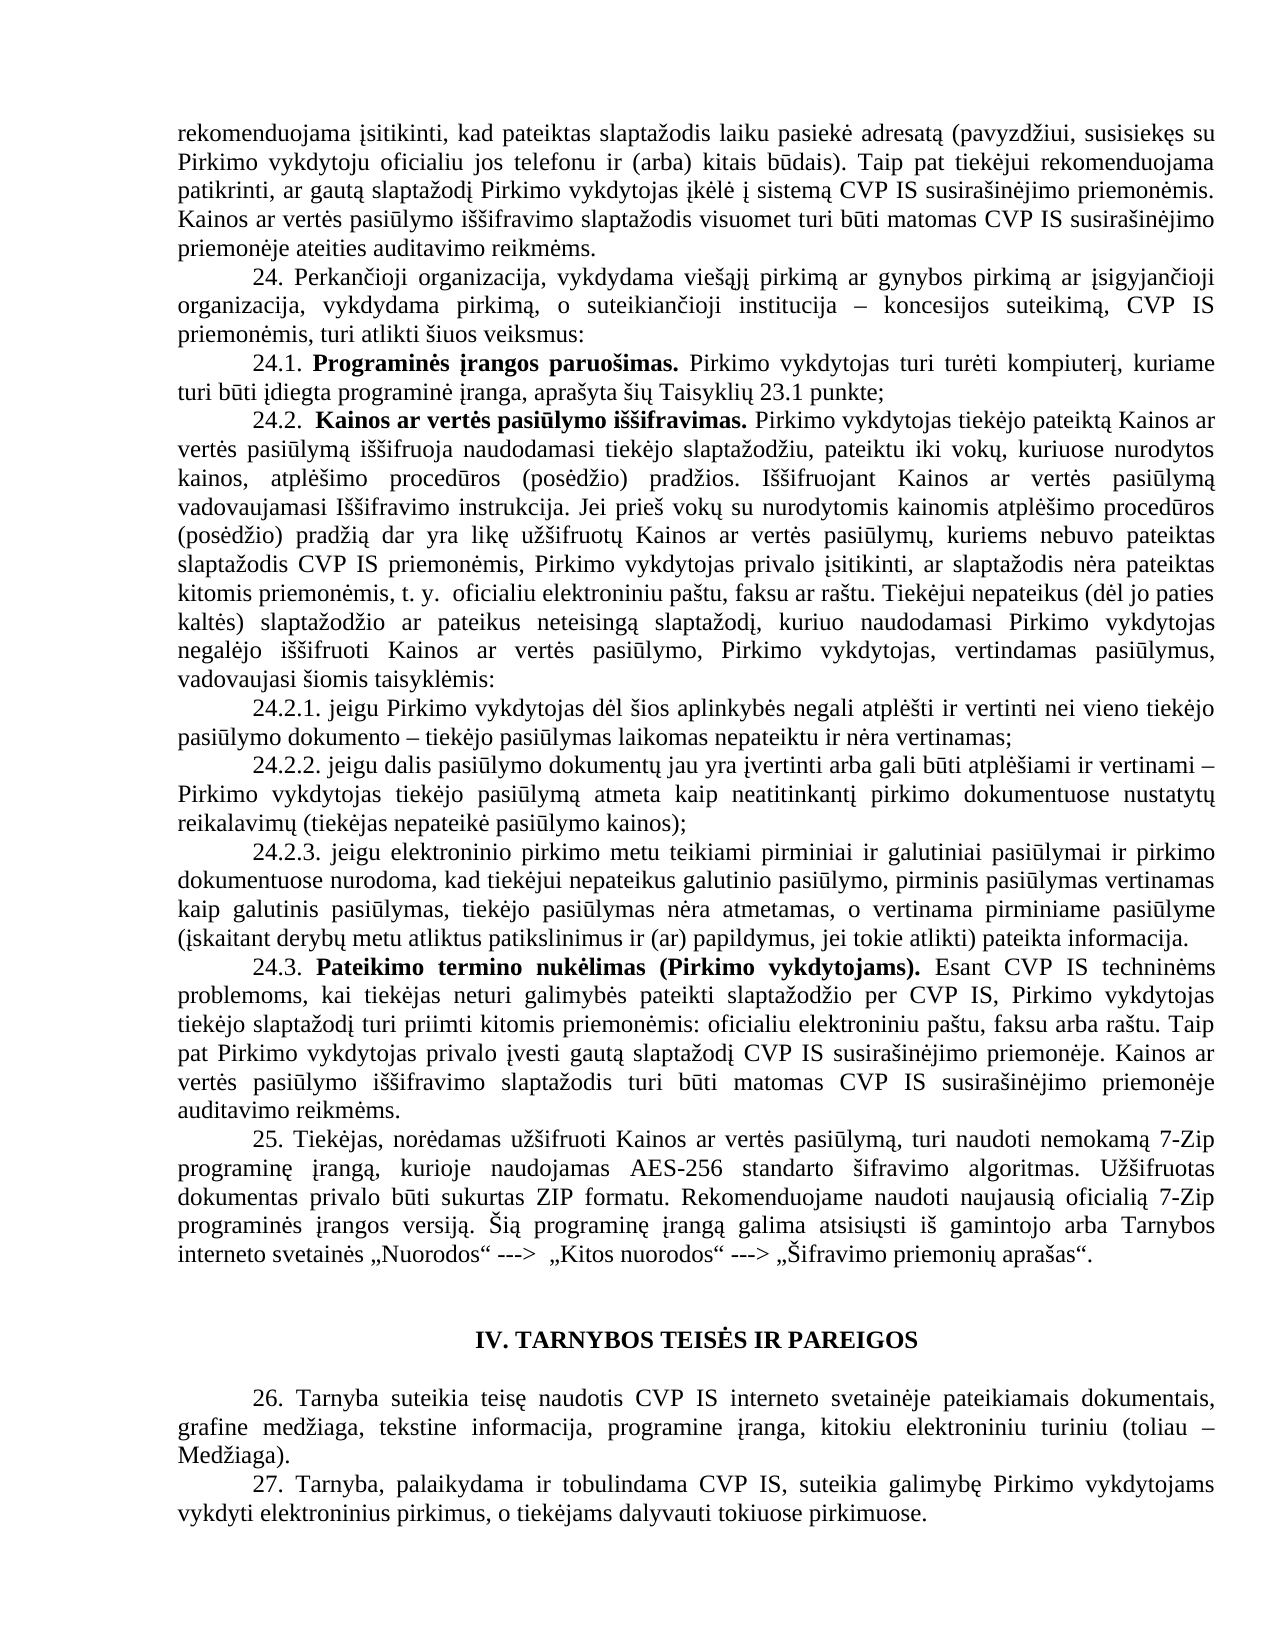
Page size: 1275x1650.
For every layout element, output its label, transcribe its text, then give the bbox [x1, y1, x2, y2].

text 24.2.2. jeigu dalis pasiūlymo dokumentų jau yra įvertinti arba gali būti atplėšiami ir vertinami – Pirkimo vykdytojas tiekėjo pasiūlymą atmeta kaip neatitinkantį pirkimo dokumentuose nustatytų reikalavimų (tiekėjas nepateikė pasiūlymo kainos); [177, 751, 1216, 837]
text 24.3. Pateikimo termino nukėlimas (Pirkimo vykdytojams). Esant CVP IS techninėms problemoms, kai tiekėjas neturi galimybės pateikti slaptažodžio per CVP IS, Pirkimo vykdytojas tiekėjo slaptažodį turi priimti kitomis priemonėmis: oficialiu elektroniniu paštu, faksu arba raštu. Taip pat Pirkimo vykdytojas privalo įvesti gautą slaptažodį CVP IS susirašinėjimo priemonėje. Kainos ar vertės pasiūlymo iššifravimo slaptažodis turi būti matomas CVP IS susirašinėjimo priemonėje auditavimo reikmėms. [177, 952, 1216, 1124]
text 27. Tarnyba, palaikydama ir tobulindama CVP IS, suteikia galimybę Pirkimo vykdytojams vykdyti elektroninius pirkimus, o tiekėjams dalyvauti tokiuose pirkimuose. [177, 1469, 1216, 1527]
text 26. Tarnyba suteikia teisę naudotis CVP IS interneto svetainėje pateikiamais dokumentais, grafine medžiaga, tekstine informacija, programine įranga, kitokiu elektroniniu turiniu (toliau – Medžiaga). [177, 1383, 1216, 1469]
text 24.2. Kainos ar vertės pasiūlymo iššifravimas. Pirkimo vykdytojas tiekėjo pateiktą Kainos ar vertės pasiūlymą iššifruoja naudodamasi tiekėjo slaptažodžiu, pateiktu iki vokų, kuriuose nurodytos kainos, atplėšimo procedūros (posėdžio) pradžios. Iššifruojant Kainos ar vertės pasiūlymą vadovaujamasi Iššifravimo instrukcija. Jei prieš vokų su nurodytomis kainomis atplėšimo procedūros (posėdžio) pradžią dar yra likę užšifruotų Kainos ar vertės pasiūlymų, kuriems nebuvo pateiktas slaptažodis CVP IS priemonėmis, Pirkimo vykdytojas privalo įsitikinti, ar slaptažodis nėra pateiktas kitomis priemonėmis, t. y. oficialiu elektroniniu paštu, faksu ar raštu. Tiekėjui nepateikus (dėl jo paties kaltės) slaptažodžio ar pateikus neteisingą slaptažodį, kuriuo naudodamasi Pirkimo vykdytojas negalėjo iššifruoti Kainos ar vertės pasiūlymo, Pirkimo vykdytojas, vertindamas pasiūlymus, vadovaujasi šiomis taisyklėmis: [177, 406, 1216, 693]
text 24.2.1. jeigu Pirkimo vykdytojas dėl šios aplinkybės negali atplėšti ir vertinti nei vieno tiekėjo pasiūlymo dokumento – tiekėjo pasiūlymas laikomas nepateiktu ir nėra vertinamas; [177, 693, 1216, 751]
text 24.2.3. jeigu elektroninio pirkimo metu teikiami pirminiai ir galutiniai pasiūlymai ir pirkimo dokumentuose nurodoma, kad tiekėjui nepateikus galutinio pasiūlymo, pirminis pasiūlymas vertinamas kaip galutinis pasiūlymas, tiekėjo pasiūlymas nėra atmetamas, o vertinama pirminiame pasiūlyme (įskaitant derybų metu atliktus patikslinimus ir (ar) papildymus, jei tokie atlikti) pateikta informacija. [177, 837, 1216, 952]
text IV. TARNYBOS TEISĖS IR PAREIGOS [177, 1326, 1216, 1354]
text 24. Perkančioji organizacija, vykdydama viešąjį pirkimą ar gynybos pirkimą ar įsigyjančioji organizacija, vykdydama pirkimą, o suteikiančioji institucija – koncesijos suteikimą, CVP IS priemonėmis, turi atlikti šiuos veiksmus: [177, 262, 1216, 348]
text rekomenduojama įsitikinti, kad pateiktas slaptažodis laiku pasiekė adresatą (pavyzdžiui, susisiekęs su Pirkimo vykdytoju oficialiu jos telefonu ir (arba) kitais būdais). Taip pat tiekėjui rekomenduojama patikrinti, ar gautą slaptažodį Pirkimo vykdytojas įkėlė į sistemą CVP IS susirašinėjimo priemonėmis. Kainos ar vertės pasiūlymo iššifravimo slaptažodis visuomet turi būti matomas CVP IS susirašinėjimo priemonėje ateities auditavimo reikmėms. [177, 118, 1216, 262]
text 25. Tiekėjas, norėdamas užšifruoti Kainos ar vertės pasiūlymą, turi naudoti nemokamą 7-Zip programinę įrangą, kurioje naudojamas AES-256 standarto šifravimo algoritmas. Užšifruotas dokumentas privalo būti sukurtas ZIP formatu. Rekomenduojame naudoti naujausią oficialią 7-Zip programinės įrangos versiją. Šią programinę įrangą galima atsisiųsti iš gamintojo arba Tarnybos interneto svetainės „Nuorodos“ ---> „Kitos nuorodos“ ---> „Šifravimo priemonių aprašas“. [177, 1124, 1216, 1268]
text 24.1. Programinės įrangos paruošimas. Pirkimo vykdytojas turi turėti kompiuterį, kuriame turi būti įdiegta programinė įranga, aprašyta šių Taisyklių 23.1 punkte; [177, 348, 1216, 406]
